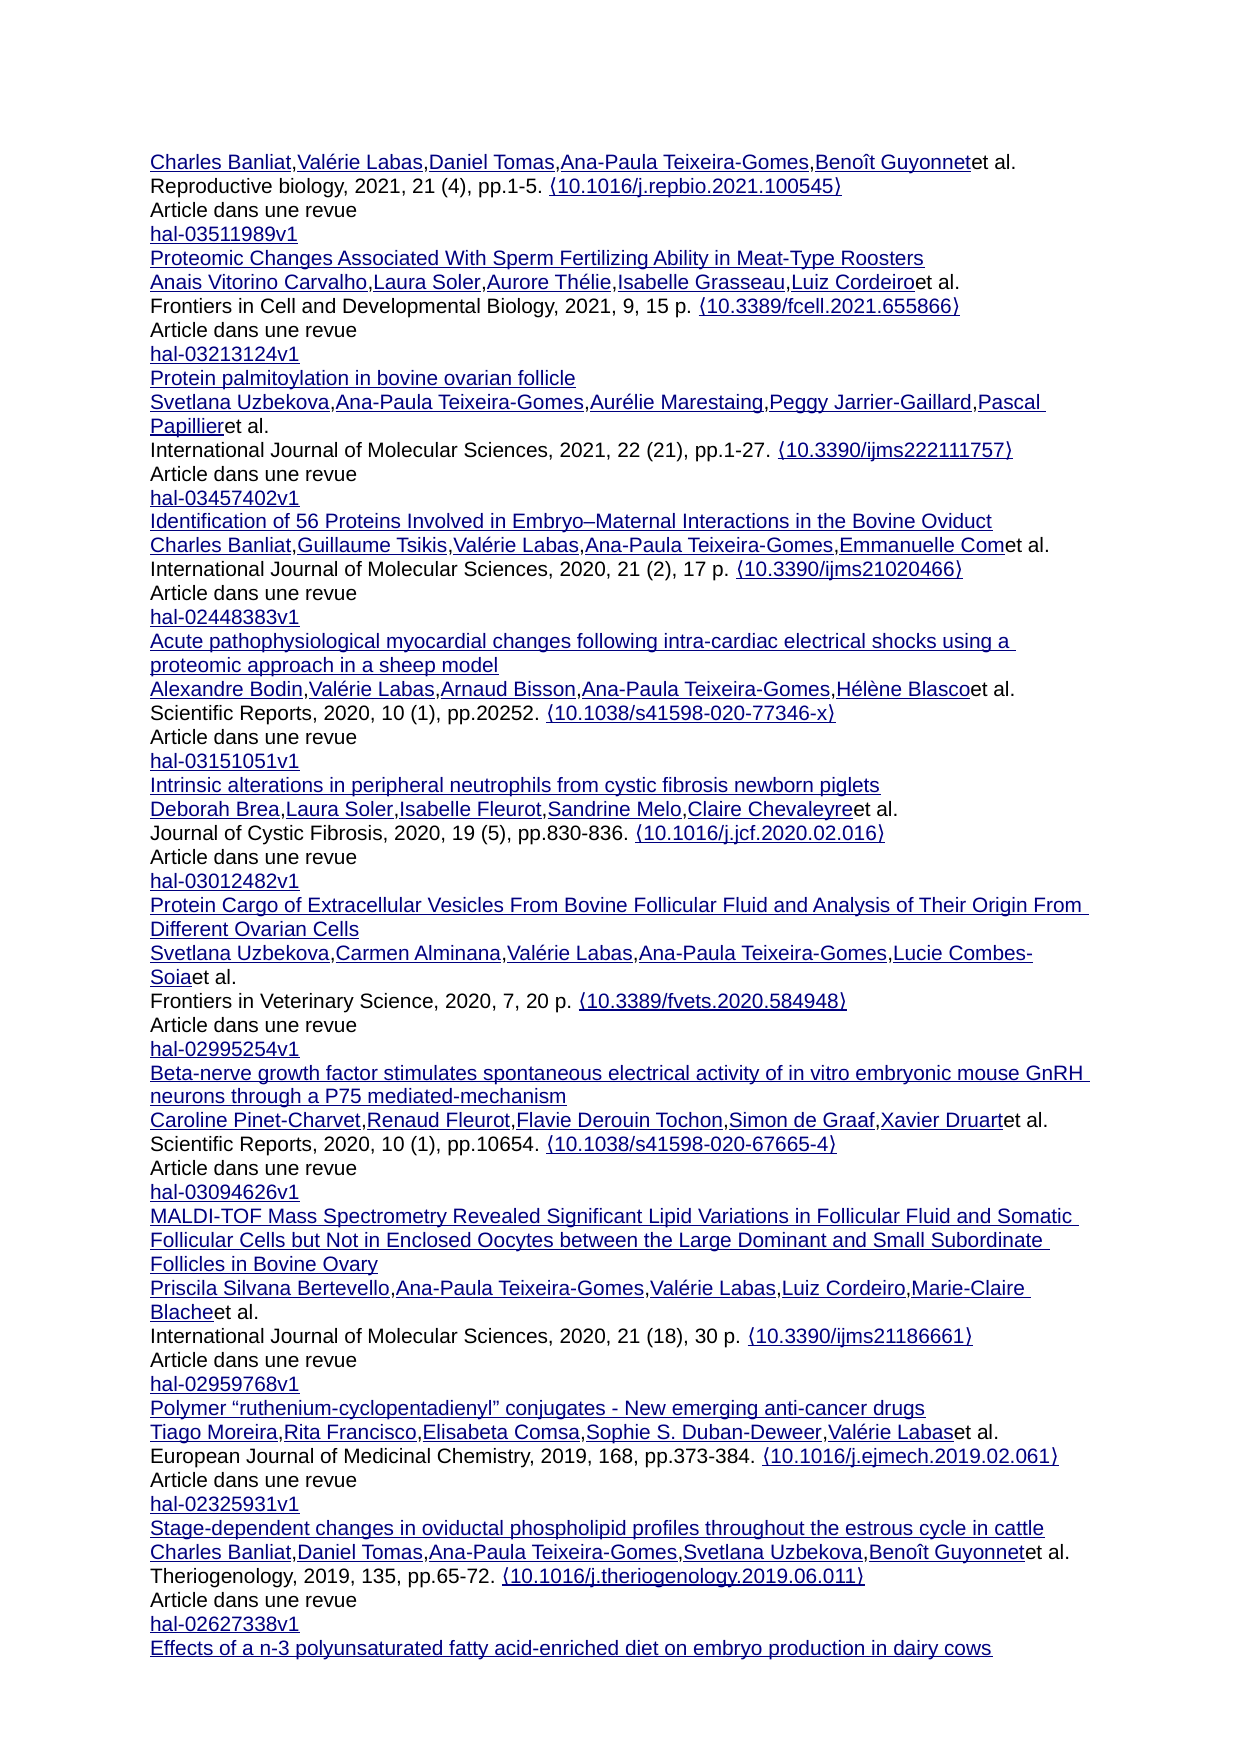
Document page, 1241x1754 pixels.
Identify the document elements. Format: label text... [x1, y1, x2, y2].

table_cell Identification of 56 Proteins Involved in Embryo–Maternal Interactions in the Bovine Oviduct Charles Banliat,Guillaume Tsikis,Valérie Labas,Ana-Paula Teixeira-Gomes,Emmanuelle Comet al. International Journal of Molecular Sciences, 2020, 21 (2), 17 p. ⟨10.3390/ijms21020466⟩ Article dans une revue hal-02448383v1 [150, 509, 1090, 629]
table_cell Effects of a n-3 polyunsaturated fatty acid-enriched diet on embryo production in dairy cows [150, 1635, 1090, 1659]
table_cell Beta-nerve growth factor stimulates spontaneous electrical activity of in vitro embryonic mouse GnRH [150, 1060, 1090, 1081]
table_cell Charles Banliat,Valérie Labas,Daniel Tomas,Ana-Paula Teixeira-Gomes,Benoît Guyonnetet al. Reproductive biology, 2021, 21 (4), pp.1-5. ⟨10.1016/j.repbio.2021.100545⟩ Article dans une revue hal-03511989v1 [150, 150, 1090, 246]
table_cell Protein Cargo of Extracellular Vesicles From Bovine Follicular Fluid and Analysis of Their Origin From Different Ovarian Cells Svetlana Uzbekova,Carmen Alminana,Valérie Labas,Ana-Paula Teixeira-Gomes,Lucie Combes-Soiaet al. Frontiers in Veterinary Science, 2020, 7, 20 p. ⟨10.3389/fvets.2020.584948⟩ Article dans une revue hal-02995254v1 [150, 893, 1090, 1060]
table_cell Protein palmitoylation in bovine ovarian follicle Svetlana Uzbekova,Ana-Paula Teixeira-Gomes,Aurélie Marestaing,Peggy Jarrier-Gaillard,Pascal Papillieret al. International Journal of Molecular Sciences, 2021, 22 (21), pp.1-27. ⟨10.3390/ijms222111757⟩ Article dans une revue hal-03457402v1 [150, 366, 1090, 509]
table_cell Polymer “ruthenium-cyclopentadienyl” conjugates - New emerging anti-cancer drugs Tiago Moreira,Rita Francisco,Elisabeta Comsa,Sophie S. Duban-Deweer,Valérie Labaset al. European Journal of Medicinal Chemistry, 2019, 168, pp.373-384. ⟨10.1016/j.ejmech.2019.02.061⟩ Article dans une revue hal-02325931v1 [150, 1396, 1090, 1516]
table_cell neurons through a P75 mediated-mechanism Caroline Pinet-Charvet,Renaud Fleurot,Flavie Derouin Tochon,Simon de Graaf,Xavier Druartet al. Scientific Reports, 2020, 10 (1), pp.10654. ⟨10.1038/s41598-020-67665-4⟩ Article dans une revue hal-03094626v1 [150, 1082, 1090, 1204]
table_cell Stage-dependent changes in oviductal phospholipid profiles throughout the estrous cycle in cattle Charles Banliat,Daniel Tomas,Ana-Paula Teixeira-Gomes,Svetlana Uzbekova,Benoît Guyonnetet al. Theriogenology, 2019, 135, pp.65-72. ⟨10.1016/j.theriogenology.2019.06.011⟩ Article dans une revue hal-02627338v1 [150, 1516, 1090, 1635]
table_cell MALDI-TOF Mass Spectrometry Revealed Significant Lipid Variations in Follicular Fluid and Somatic Follicular Cells but Not in Enclosed Oocytes between the Large Dominant and Small Subordinate Follicles in Bovine Ovary Priscila Silvana Bertevello,Ana-Paula Teixeira-Gomes,Valérie Labas,Luiz Cordeiro,Marie-Claire Blacheet al. International Journal of Molecular Sciences, 2020, 21 (18), 30 p. ⟨10.3390/ijms21186661⟩ Article dans une revue hal-02959768v1 [150, 1204, 1090, 1396]
table_cell Intrinsic alterations in peripheral neutrophils from cystic fibrosis newborn piglets Deborah Brea,Laura Soler,Isabelle Fleurot,Sandrine Melo,Claire Chevaleyreet al. Journal of Cystic Fibrosis, 2020, 19 (5), pp.830-836. ⟨10.1016/j.jcf.2020.02.016⟩ Article dans une revue hal-03012482v1 [150, 773, 1090, 893]
table_cell Proteomic Changes Associated With Sperm Fertilizing Ability in Meat-Type Roosters Anais Vitorino Carvalho,Laura Soler,Aurore Thélie,Isabelle Grasseau,Luiz Cordeiroet al. Frontiers in Cell and Developmental Biology, 2021, 9, 15 p. ⟨10.3389/fcell.2021.655866⟩ Article dans une revue hal-03213124v1 [150, 246, 1090, 366]
table_cell Acute pathophysiological myocardial changes following intra-cardiac electrical shocks using a proteomic approach in a sheep model Alexandre Bodin,Valérie Labas,Arnaud Bisson,Ana-Paula Teixeira-Gomes,Hélène Blascoet al. Scientific Reports, 2020, 10 (1), pp.20252. ⟨10.1038/s41598-020-77346-x⟩ Article dans une revue hal-03151051v1 [150, 629, 1090, 773]
